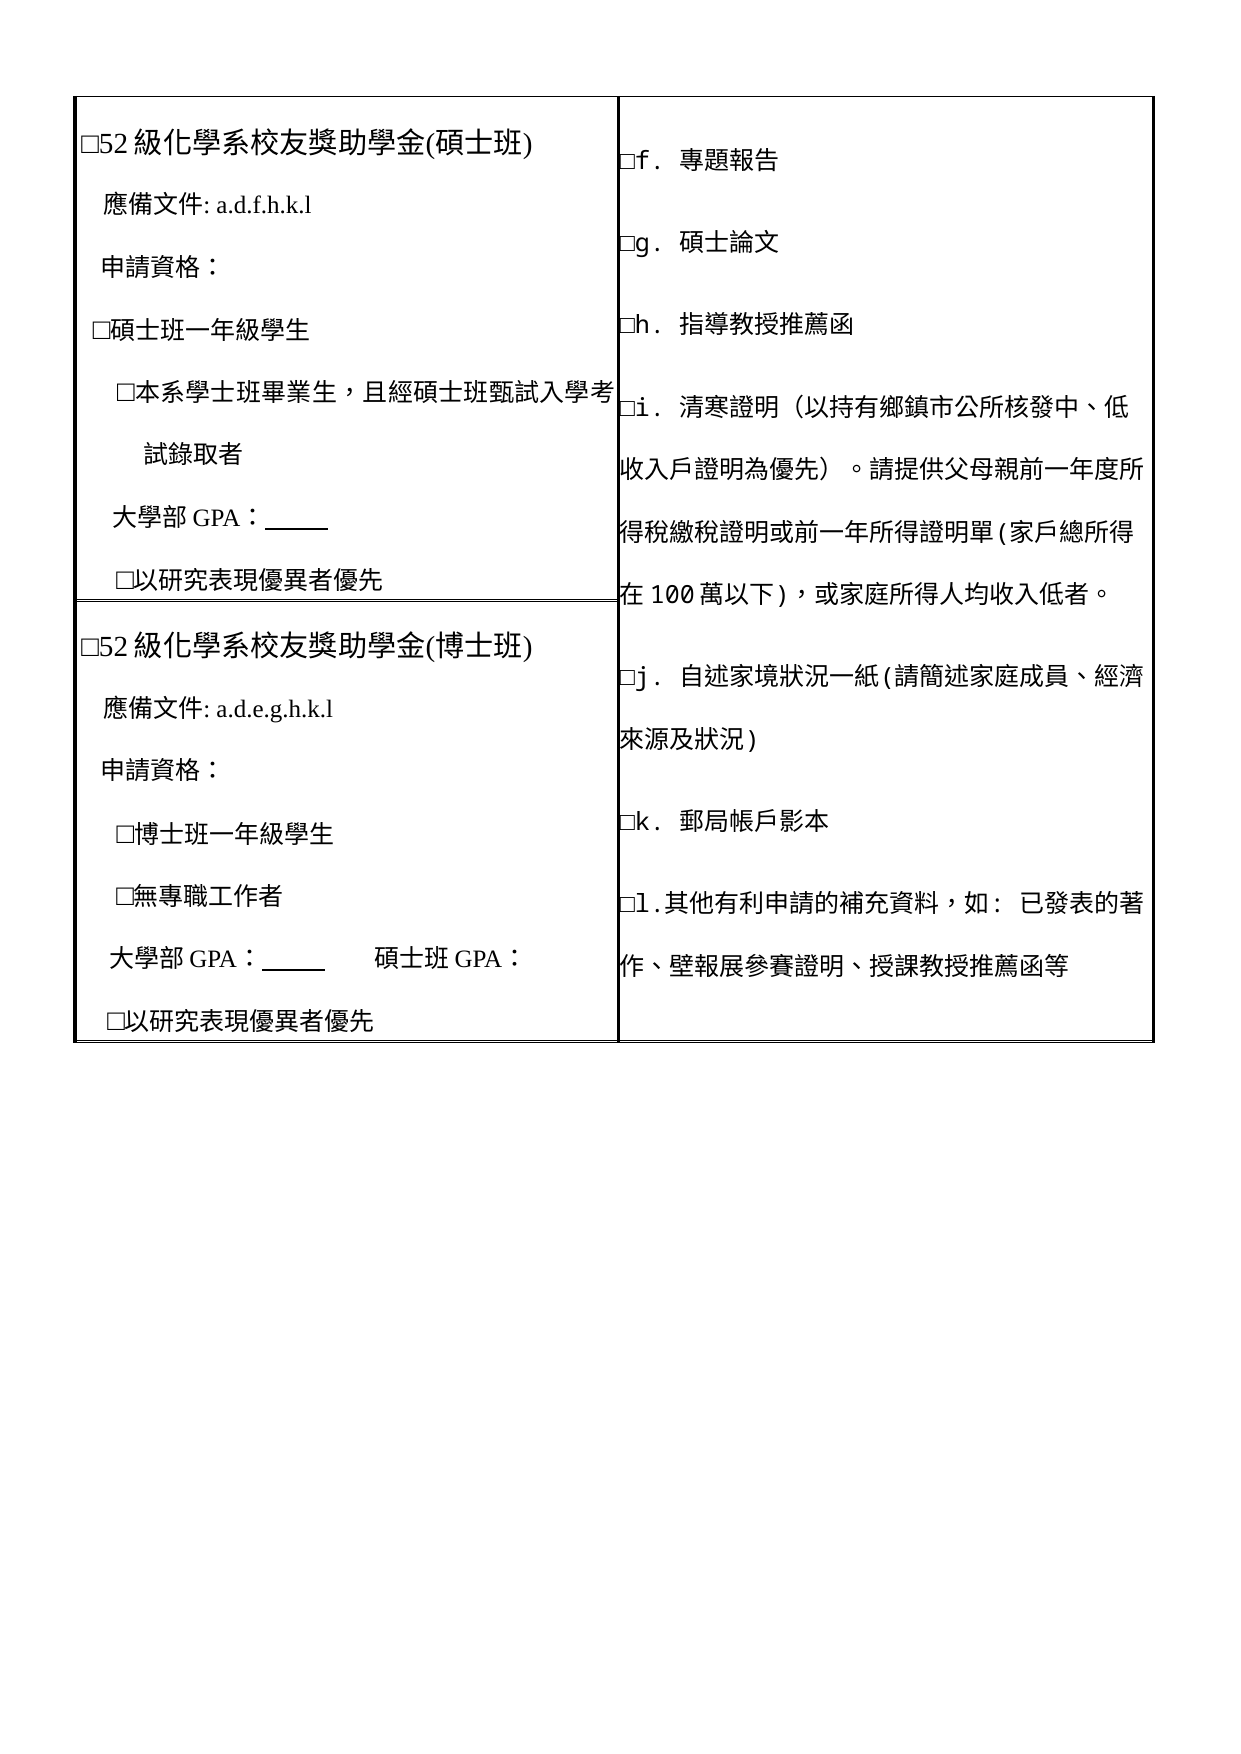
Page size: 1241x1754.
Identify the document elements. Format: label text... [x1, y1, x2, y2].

table_cell □52級化學系校友獎助學金(碩士班) 應備文件: a.d.f.h.k.l 申請資格： □碩士班一年級學生 □本系學士班畢業生，且經碩士班甄試入學考試錄取者 大學部GPA： □以研究表現優異者優先 [77, 97, 617, 599]
table_cell □f. 專題報告 □g. 碩士論文 □h. 指導教授推薦函 □i. 清寒證明（以持有鄉鎮市公所核發中、低 收入戶證明為優先）。請提供父母親前一年度所得稅繳稅證明或前一年所得證明單(家戶總所得在100萬以下)，或家庭所得人均收入低者。 □j. 自述家境狀況一紙(請簡述家庭成員、經濟來源及狀況) □k. 郵局帳戶影本 □l.其他有利申請的補充資料，如: 已發表的著作、壁報展參賽證明、授課教授推薦函等 [620, 97, 1152, 1039]
table_cell □52級化學系校友獎助學金(博士班) 應備文件: a.d.e.g.h.k.l 申請資格： □博士班一年級學生 □無專職工作者 大學部GPA： 碩士班GPA： □以研究表現優異者優先 [77, 602, 617, 1039]
table_cell [1155, 96, 1161, 1039]
table_cell [1161, 96, 1165, 1039]
